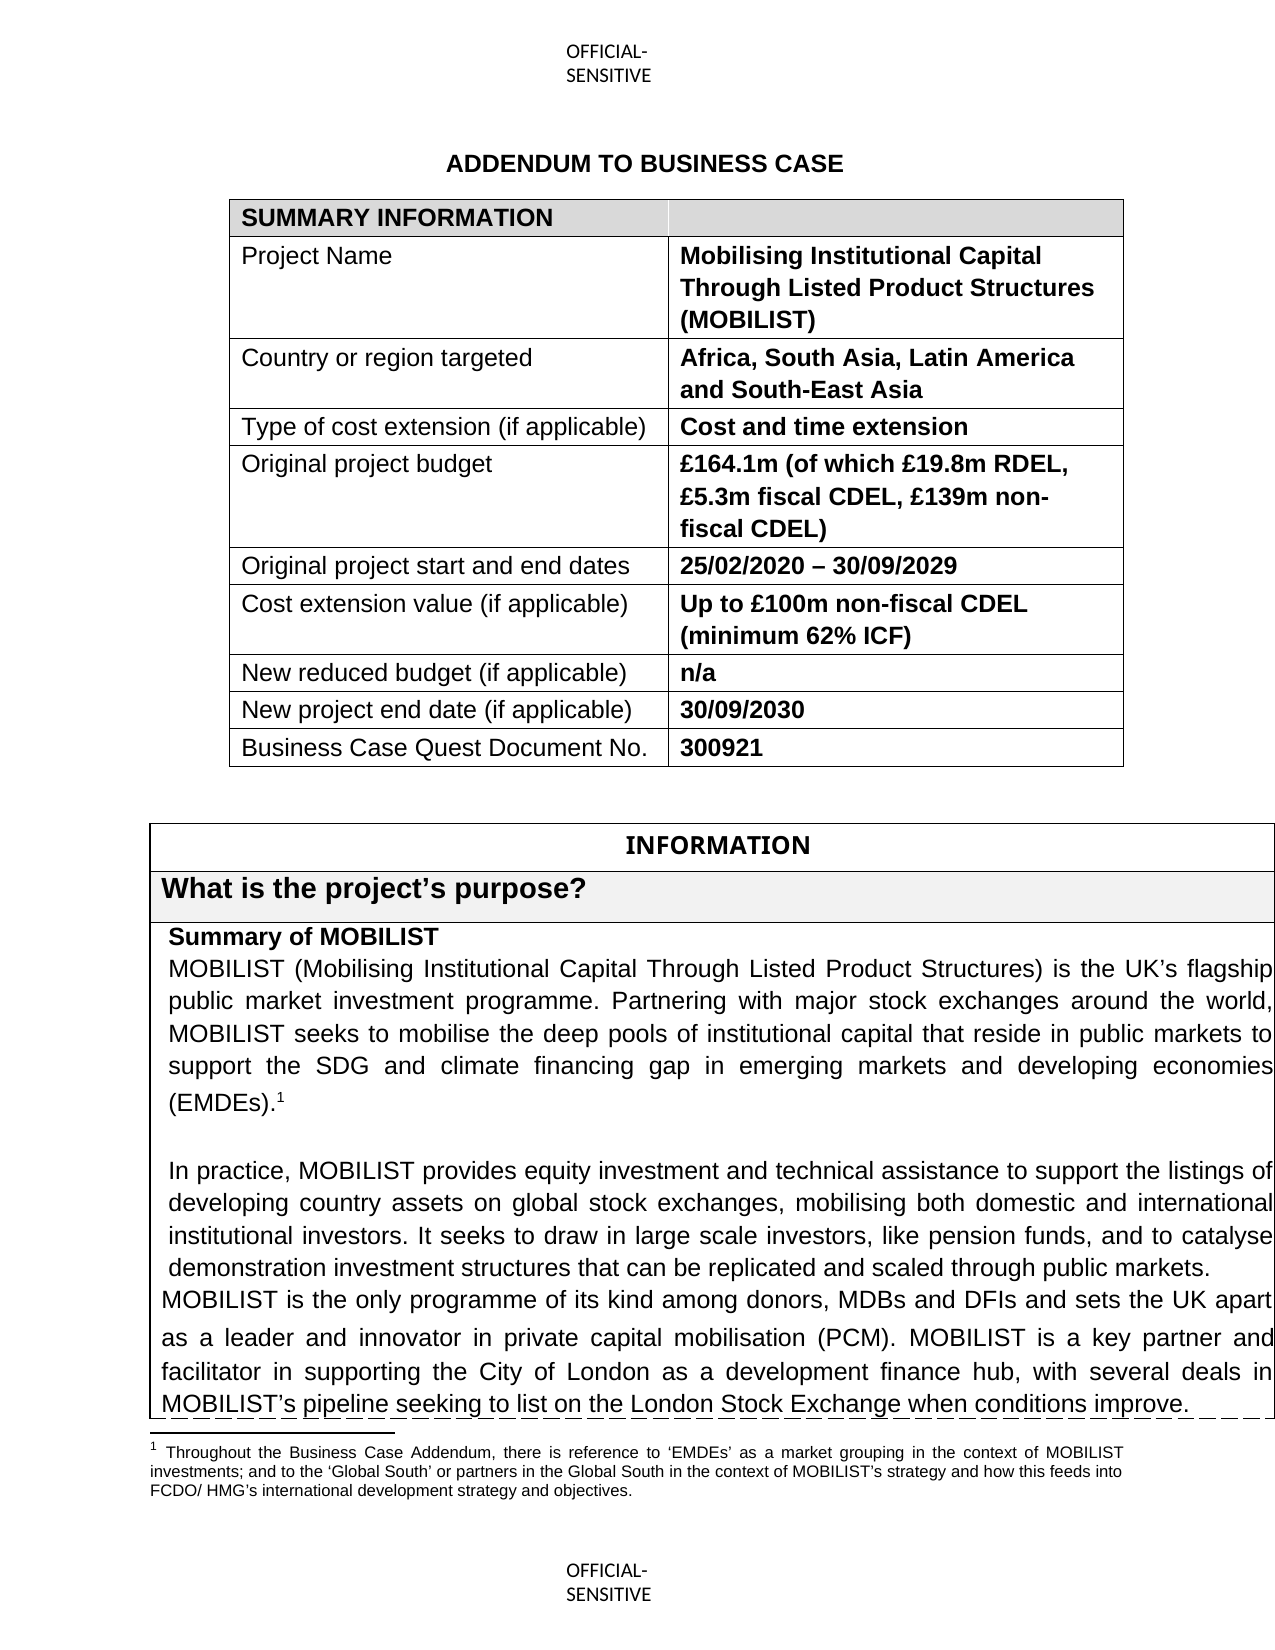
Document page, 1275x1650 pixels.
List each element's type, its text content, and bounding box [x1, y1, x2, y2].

table_cell New reduced budget (if applicable) [230, 655, 668, 691]
table_header INFORMATION [151, 824, 1274, 871]
table_cell Project Name [230, 237, 668, 338]
table_cell 30/09/2030 [669, 692, 1123, 728]
table_cell Type of cost extension (if applicable) [230, 409, 668, 445]
table_cell Africa, South Asia, Latin America and South-East Asia [669, 339, 1123, 408]
table_cell n/a [669, 655, 1123, 691]
table_cell Cost extension value (if applicable) [230, 585, 668, 654]
subtitle ADDENDUM TO BUSINESS CASE [150, 150, 1140, 178]
table_cell 300921 [669, 729, 1123, 766]
table_header [669, 200, 1123, 236]
table_cell New project end date (if applicable) [230, 692, 668, 728]
table_cell Summary of MOBILIST MOBILIST (Mobilising Institutional Capital Through Listed Product Structures) is the UK’s flagship public market investment programme. Partnering with major stock exchanges around the world, MOBILIST seeks to mobilise the deep pools of institutional capital that reside in public markets to support the SDG and climate financing gap in emerging markets and developing economies (EMDEs). In practice, MOBILIST provides equity investment and technical assistance to support the listings of developing country assets on global stock exchanges, mobilising both domestic and international institutional investors. It seeks to draw in large scale investors, like pension funds, and to catalyse demonstration investment structures that can be replicated and scaled through public markets. MOBILIST is the only programme of its kind among donors, MDBs and DFIs and sets the UK apart as a leader and innovator in private capital mobilisation (PCM). MOBILIST is a key partner and facilitator in supporting the City of London as a development finance hub, with several deals in MOBILIST’s pipeline seeking to list on the London Stock Exchange when conditions improve. The individual investments made under MOBILIST sit on FCDO and HMG’s Balance Sheet directly, rather than grouped together in an intermediate investment vehicle or corporate structure. MOBILIST invests Pari passu on commercial terms. It looks to contribute to the UK’s ICF targets and deliver development impact. MOBILIST also provides technical assistance to support with product development and listing and conducts research and extracts policy content on opportunities and barriers to public markets mobilisation. What gap is MOBILIST trying to fill? An estimated additional $3 trillion is required annually to deliver the SDGs. It will be key to go further and faster to mobilise more finance from all sources to help end extreme poverty and tackle the climate crisis. Public finance alone will not be enough, with ODA comprising c.5% of finance required to deliver the SDGs. Mobilising private finance at far greater scale is essential if we are to deliver our development goals, including climate action. An estimated $500 billion per year in international private finance will be needed to help close the financing gap, including from institutional investors such as pension funds and insurance providers. Relatedly, international partners are telling us that the Global Financial System (GFS) is not fit for purpose. GFS reform is a top ministerial priority for the FCDO and HMG and our ambition is to work in partnership with the Global South and leaders such as Barbados Prime Minister Mia Mottley to change the system. This is so that countries can mobilise and access finance at the scale and speed required to accelerate their development ambitions and deliver the SDGs, respond to the climate and nature emergencies, and drive sustainable economic growth for all. As part of the reform agenda, multilateral development banks and development finance institutions are being called to innovate to unlock substantially greater volumes of private investment through reformed business models and risk sharing. MDBs, for example, have already agreed to provide a further $200bn in lending over ten years by managing their balance sheets more tightly. The majority of development finance investment takes place in private markets. However, the scale, governance and liquidity that institutional investors require is found in public markets. The value of debt and equity on public markets is thought to be more than 20 times the amount of capital invested in unlisted private market assets and 100 times the combined balance sheets of MDBs. Publicly listed equities and bonds comprise the majority of institutional investors’ portfolios (about 90% of most large-scale institutional portfolios). The limited supply of developing country listed assets limits investors’ ability to allocate assets to the wider developing country universe where their capital would have the most impact. For example, the main emerging market index, MSCI Emerging Markets Index, allocates 81% of its weight to just five countries (China, India, Taiwan, South Korea and Brazil). Moreover, international financial institutions can further deliver on this ambition by using public markets to free up space on their balance sheets to make room for additional lending. 2022 saw the publication of the G20-commissioned Independent Review of Multilateral Development Banks’ Capital Adequacy Frameworks. A key recommendation was that the global financial system needed to be bigger: unlocking more finance for global public goods, leveraging finite public resources to do so, but also bringing in substantially greater volumes of private finance through reformed business models and risk sharing. MDBs and DFIs can transfer risk to public markets through exits or instruments such as securitisation. The international community is calling for a shift from an ‘originate-to-hold’ to an ‘originate-to-distribute’ business model. As a secondary market for development finance assets, public markets offer the potential to accelerate capital velocity and grow total capital deployment each year while also contributing to local capital market development. MOBILIST is poised to provide the bridge to move these assets, through a model call ‘securitisation,’ which enables the transfer of assets from MDB and DFI balance sheets to public markets. However, at the current time, the opportunity presented by public markets is untapped. Overall, a larger proportion of global institutional investment assets under management is in developed markets rather than in emerging economies and developing countries. Reorienting just a fraction of the $98tn held by institutional investors could be transformative. OECD countries’ pension assets alone exceed $48tn. The largest 20 pension funds in Europe hold on average 8.7% of their total assets in EMDEs while the top 15 insurance companies allocate on average 2.2%. MOBILIST to date: MOBILIST is the only donor programme with a dedicated focus on public market investment. It aims to attract the largest global pools of capital into financing sustainable development, including the climate transition, at scale in emerging and frontier markets. The programme makes equity only investments that enable securities to be listed on public stock exchanges around the world, with the aim of supporting products that address development and climate challenges in EMDEs. The aim is to recycle these investments back to FCDO. MOBILIST works closely with Posts around the world on MOBILIST partnerships and IPO launches, in particular with South Africa, Nigeria, Kenya, Singapore, Brazil, Mexico and the Philippines. As such, MOBILIST has become a core element of the UK and FCDO’s development offer for the overseas network. MOBILIST’s current business case is for £164.1m from February 2020 to September 2029 of which £19.8m is RDEL, £5.3m fiscal is CDEL, £139m non-fiscal CDEL reflecting an RDEL cost and time extension approved via BCA in July 2024. MOBILIST is weighted towards climate finance, with £86 million or 62% of the total FT allocation classified as ICF. Current portfolio: From 2020, MOBILIST has built a portfolio of six transactions, investing £87m in equity and equity commitments, four of which have been listed on stock exchanges around the world, mobilising £247.5m of private capital with a mobilisation ratio of 1:4.91. These transactions are set out as below: Citicore Renewable Energy Company: in June 2024, MOBILIST supported the Philippines in its transition to renewable energy through a £9.9m local currency investment in the initial public offering (IPO) of Citicore Renewable Energy Corporation (CREC) on the Philippines Stock Exchange, Inc. (PSE), helping to decarbonise the Philippines power generation fleet by rapidly rolling out wind and solar, adding 2.3GW by the end of 2025 and 5GW by 2028. Thai Credit Bank: in February 2024, MOBILIST participated in the $200m listing of Thai Credit Bank (TCRB) on the Stock Exchange of Thailand (SET) in local currency. MOBILIST purchased previously issued ‘secondary shares,’ allowing an MBD to exit a portion of their long-term investment, facilitating an ‘exit-mobilisation’. MOBILIST invested $15m into the only licensed bank in Thailand that focuses on loans to MSMEs, lending to over 250,000 small businesses in Thailand who otherwise lack access to basic banking services, including women-owned businesses, operating predominately in rural Thailand. Bayfront Infrastructure Capital IV: MOBILIST’s £4m equity investment in September 2023 into a $410m securitisation vehicle that listed on the Singapore Stock Exchange and enabled the greening of bank balance sheets in Southeast Asia and attracted international investors into developing countries’ infrastructure. This transaction is the first example of a donor-backed sustainable tranche to enable greening of the underlying debt portfolios and one of the first examples of the ‘originate to distribute model’ for MDBs, with ADB participation in the transaction. It provided an example of how the G20’s recommendations on MDB reform can be implemented by demonstrating how securitisation can enable banks to transfer loans from their balance sheets, freeing up capital to deploy towards the SDGs and green finance, and is now being explicitly referenced by other MDBs and DFIs seeking to securitise financial assets. Green Guarantee Company: MOBILIST’s February 2023 investment of £32.5m in a UK-based guarantee platform aims to bring down the cost of green bond issuances by the private sector, accelerate the pace of investment for climate mitigation and resilience, save CO2 emissions and delivers critical climate resilient infrastructure. This transaction aims to facilitate $5bn of loans and bonds which would see eventual financing of 125x the funds invested by MOBILIST. Helios CLEAR Fund: MOBILIST’s April 2022 £5m equity commitment seeded Africa’s first dedicated climate fund investing in mid-sized African companies to avoid and reduce carbon emissions, enabling sectors and populations to become more resilient and to adapt to climate change. CLEAR will also acquire assets from PIDG allowing InfraCo Africa portfolio assets to be exited and capital proceeds recycled into new projects. CLEAR achieved first close on 22 July at USD205m, including an investment of £32.5m from the Green Climate Fund, £15.5m from BII, with other investors including USAID, Norfund and the Nigeria Sovereign Investment Authority. CLEAR aims to be first listed Africa-focused climate fund to list on a major international stock exchange. Asia Energy Impact Trust (previously TLEIT): MOBILIST’s December 2021 £24.5m equity investment enabled the first ever renewable energy company that raised funds on the London Stock Exchange, exclusively financing renewable energy companies in EMDEs, saving CO2 emissions and providing electrification and energy security in the Philippines, India, and Vietnam. The IPO represented the first listed portfolio of developing market renewable assets and attracted investment from institutional investors including Schroders, Cazenove, Credit Suisse and Lions Trust. TLEIT was beset by several issues which have eventually led to the Trust going into orderly wind-down, rather than scaling up in the way the equivalent first-to-market IPO achieved in the UK. The transaction is still set to achieve development impact by way of replication, having sent important price signals and demonstrated the viability of launching such a product. As a result, TLEIT has catalysed several successor propositions from other market actors, which are now anticipated to list on major international exchanges over the next year and show every potential to scale. Moreover, the process used to manage issues related to TLEIT has provided a compelling demonstration of how public market governance works and provides investors with a suite of protections that are both unavailable and/ or unaffordable to investors in a private market setting. As the first developing market renewable portfolio to list on the LSE, transparency has significant policy value in global efforts to implement a wholescale reconfiguration of energy systems. Investing with this objective will inevitably involve the risk of underperformance, but price signals – good and bad – are the basis for how capital can be optimally allocated and allows policy makers to re-calibrate. If the climate transition is to be given effect productively, the kind of information that public markets deliver is going to be essential to that ability to recalibrate. Table 1: Summary of MOBILIST portfolio Table 2: Mobilisation data for listed transactions MOBILIST mobilisation and impact Through four investments which have directly resulted in the creation of listed instruments, MOBILIST has been able to leverage scarce ODA funds of £50.4m to mobilise £247.5m of private capital to date (using OECD methodology to calculate attribution). There was a total of £492.8m private capital and £104.6m public capital (besides FCDO) involved in these products (AEIT, BIC4, TCRB, CREC). MOBILIST’s £5.81m commitment in CLEAR Fund and £31.4m investment in Green Guarantee Company, which have not yet resulted in the creation of listed instruments, are expected to mobilise private sector capital when these products raise additional funding through either private or public markets. Both products have potential to list on major exchange such as the London Stock Exchange in the future. To date, MOBILIST’s investments have created 660 direct jobs, avoided 727,364 tCO2e, and generated 961,897 MWh of renewable energy. Policy and research: MOBILIST conducts research and provides policy content on product structures, barriers and opportunities to overcome public market mobilisation and market reform priorities. As such, MOBILIST has been able to establish itself as a thought leader on public markets, delivering detailed and industry-relevant pieces on areas such as: “Demonstration effects” in financial transactions and what is required to see innovative transactions replicated in the market, with extensive well-worked case studies. Balance sheet optimisation for MDBs, informing policy priorities at MDB governance discussions. Detailed reporting on actual returns achieved in Sub-Saharan Africa renewables, supporting the case for institutional investment into this asset class through listed instruments. Innovations in market tools such as indices to broaden public market capital flows to more frontier markets. A detailed summary of MOBILIST research is at Annex 3 Part II ‘Key learnings from MOBILIST’s research’. Innovative sourcing: MOBILIST has established an innovative and effective origination model through strategic partnerships with 9 stock exchanges around the world. These partnerships offer access to financial intermediaries (brokers and investment banks) as a source of MOBILIST’s pipeline of transactions. These partnerships comprise the London Stock Exchange (LSEG), Johannesburg Stock Exchange (JSE), Nigeria Stock Exchange (NGX), Brazil, Bolsa, Balcão (B3), Mexican Bolsa Institucional de Valores (BIVA), Singapore Stock Exchange (SGX), Philippines Stock Exchange (PSE), Bursa Malaysia and the Nairobi Stock Exchange (NSE). Figure 1: MOBILIST Stock Exchange partnerships Establishing new donor model: MOBILIST works across public and private sector financial actors (including MDBs and DFIs), building linkages between private and public market infrastructure. It seeks to elevate the role of public market infrastructure and stakeholders into policy formulation on private capital mobilisation.12 13 New investment partnerships: In addition to partnerships with stock exchanges, MOBILIST has investment partnerships with the Nigerian Sovereign Investment Authority, Allianz Global Investors and Norfund (commercial investors), with USAID, the Green Climate Fund, IFC, AIIB and ADB, the Dutch ‘FMO’, and EIB and is working with Development Bank of South Africa (DBSA) and Brazil’s National Development Bank ‘BNDES’ on developing securitisation models, and directly with IFC on their Warehouse Enabled Securitisation Programme (WESP). MOBILIST is now on the radar for major mainstream financial institutions in the UK, US, and Europe for EMDE investment which now have strong proposals in MOBILIST’s deal pipeline. These include major UK and European pension funds and insurers, and fund managers, including Europe’s largest fund manager, Amundi. Other major providers of capital are recognising the important role that MOBILIST can play in their own efforts to direct capital to EMDEs and this has led to growing engagement. This in turn allows MOBILIST to grow its footprint in EMDE capital markets and means that MOBILIST is a key partner – and facilitator - in supporting the City of London to position itself as a development finance hub as equity market sentiment begins to improve. [151, 923, 1274, 1418]
table_cell Mobilising Institutional Capital Through Listed Product Structures (MOBILIST) [669, 237, 1123, 338]
table_cell Country or region targeted [230, 339, 668, 408]
table_cell Original project start and end dates [230, 548, 668, 584]
table_cell Cost and time extension [669, 409, 1123, 445]
table_cell What is the project’s purpose? [151, 872, 1274, 922]
table_header SUMMARY INFORMATION [230, 200, 668, 236]
table_cell Up to £100m non-fiscal CDEL (minimum 62% ICF) [669, 585, 1123, 654]
table_cell Original project budget [230, 446, 668, 547]
table_cell 25/02/2020 – 30/09/2029 [669, 548, 1123, 584]
table_cell £164.1m (of which £19.8m RDEL, £5.3m fiscal CDEL, £139m non-fiscal CDEL) [669, 446, 1123, 547]
table_cell Business Case Quest Document No. [230, 729, 668, 766]
